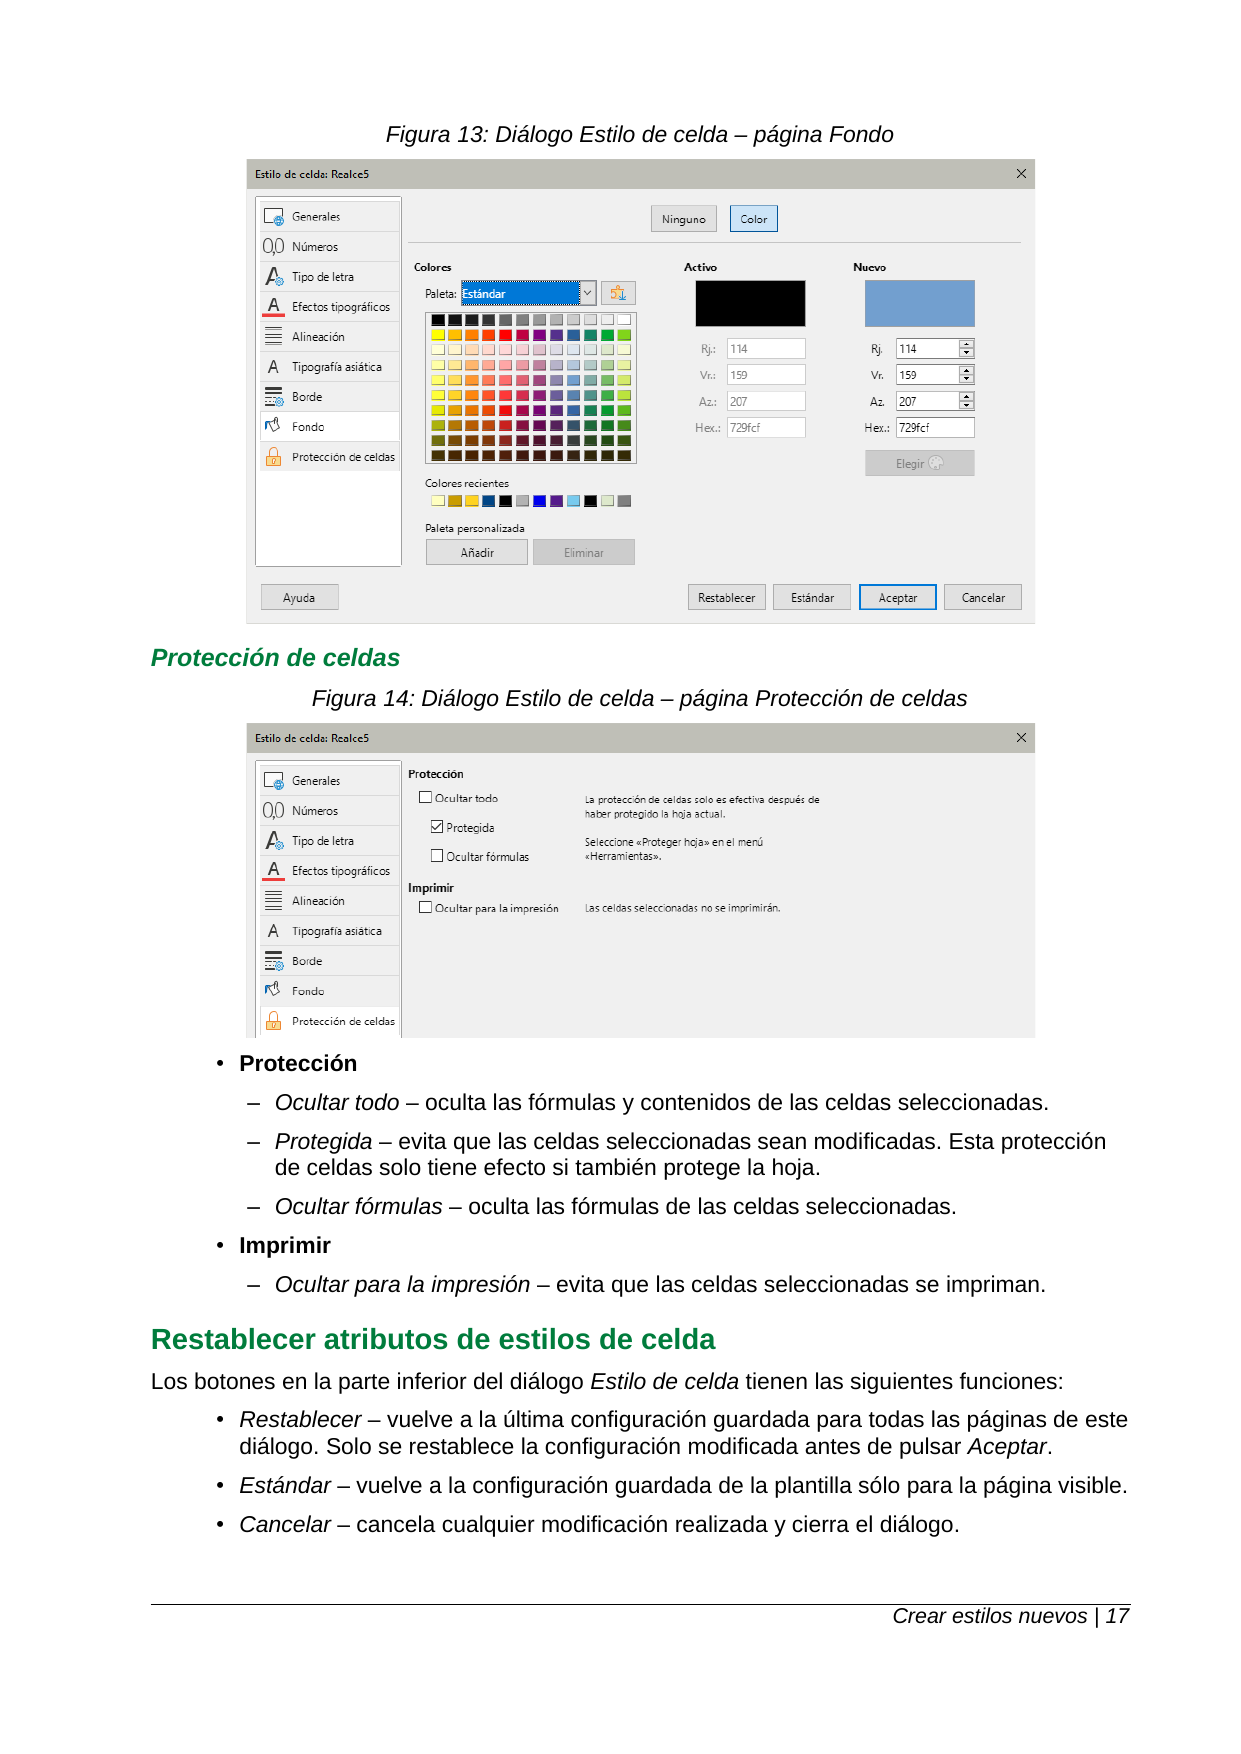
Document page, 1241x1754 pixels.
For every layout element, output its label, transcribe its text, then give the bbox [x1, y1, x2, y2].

list Cancelar – cancela cualquier modificación realizada y cierra el diálogo. [224, 1511, 1131, 1537]
list Estándar – vuelve a la configuración guardada de la plantilla sólo para la página visible. [224, 1472, 1131, 1498]
list Protección [224, 1050, 1131, 1076]
text Figura 14: Diálogo Estilo de celda – página Protección de celdas [247, 684, 1035, 711]
picture [246, 159, 1035, 624]
list Ocultar todo – oculta las fórmulas y contenidos de las celdas seleccionadas. [260, 1089, 1131, 1115]
subtitle Protección de celdas [151, 643, 1131, 672]
picture [246, 723, 1035, 1038]
text Figura 13: Diálogo Estilo de celda – página Fondo [247, 121, 1035, 147]
list Protegida – evita que las celdas seleccionadas sean modificadas. Esta protección de celdas solo tiene efecto si también protege la hoja. [260, 1128, 1131, 1180]
list Ocultar fórmulas – oculta las fórmulas de las celdas seleccionadas. [260, 1193, 1131, 1219]
list Los botones en la parte inferior del diálogo Estilo de celda tienen las siguientes funciones: [151, 1368, 1131, 1394]
list Ocultar para la impresión – evita que las celdas seleccionadas se impriman. [260, 1271, 1131, 1297]
list Restablecer – vuelve a la última configuración guardada para todas las páginas de este diálogo. Solo se restablece la configuración modificada antes de pulsar Aceptar. [224, 1406, 1131, 1459]
list Imprimir [224, 1232, 1131, 1258]
subtitle Restablecer atributos de estilos de celda [151, 1322, 1131, 1355]
